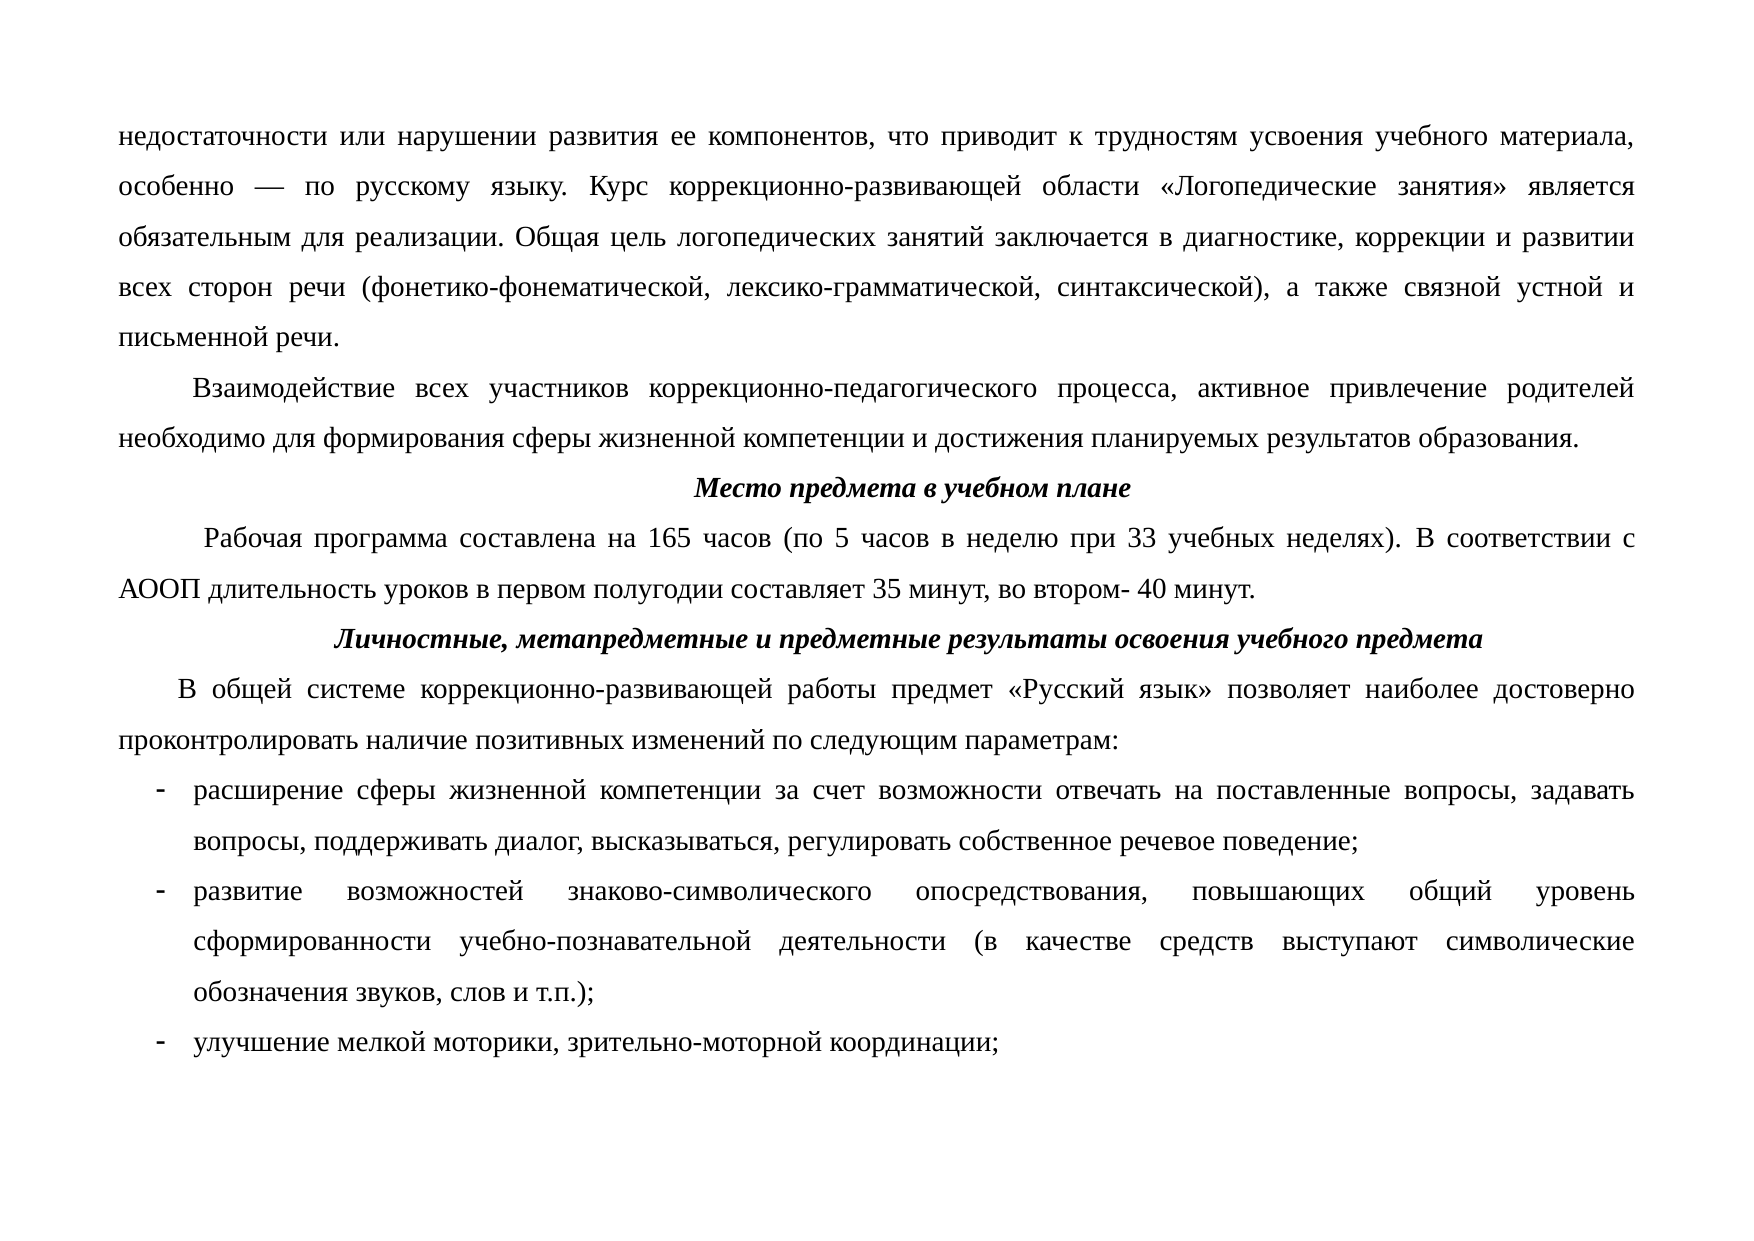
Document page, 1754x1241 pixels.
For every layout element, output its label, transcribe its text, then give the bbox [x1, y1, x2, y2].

list развитие возможностей знаково-символического опосредствования, повышающих общий уровень сформированности учебно-познавательной деятельности (в качестве средств выступают символические обозначения звуков, слов и т.п.); [156, 873, 1636, 1007]
list улучшение мелкой моторики, зрительно-моторной координации; [156, 1024, 1636, 1058]
text Личностные, метапредметные и предметные результаты освоения учебного предмета [118, 621, 1636, 655]
text Взаимодействие всех участников коррекционно-педагогического процесса, активное привлечение родителей необходимо для формирования сферы жизненной компетенции и достижения планируемых результатов образования. [118, 370, 1636, 453]
text недостаточности или нарушении развития ее компонентов, что приводит к трудностям усвоения учебного материала, особенно — по русскому языку. Курс коррекционно-развивающей области «Логопедические занятия» является обязательным для реализации. Общая цель логопедических занятий заключается в диагностике, коррекции и развитии всех сторон речи (фонетико-фонематической, лексико-грамматической, синтаксической), а также связной устной и письменной речи. [118, 118, 1636, 353]
text Место предмета в учебном плане [118, 470, 1636, 504]
text В общей системе коррекционно-развивающей работы предмет «Русский язык» позволяет наиболее достоверно проконтролировать наличие позитивных изменений по следующим параметрам: [118, 672, 1636, 755]
list расширение сферы жизненной компетенции за счет возможности отвечать на поставленные вопросы, задавать вопросы, поддерживать диалог, высказываться, регулировать собственное речевое поведение; [156, 772, 1636, 856]
text Рабочая программа составлена на 165 часов (по 5 часов в неделю при 33 учебных неделях). В соответствии с АООП длительность уроков в первом полугодии составляет 35 минут, во втором- 40 минут. [118, 521, 1636, 604]
